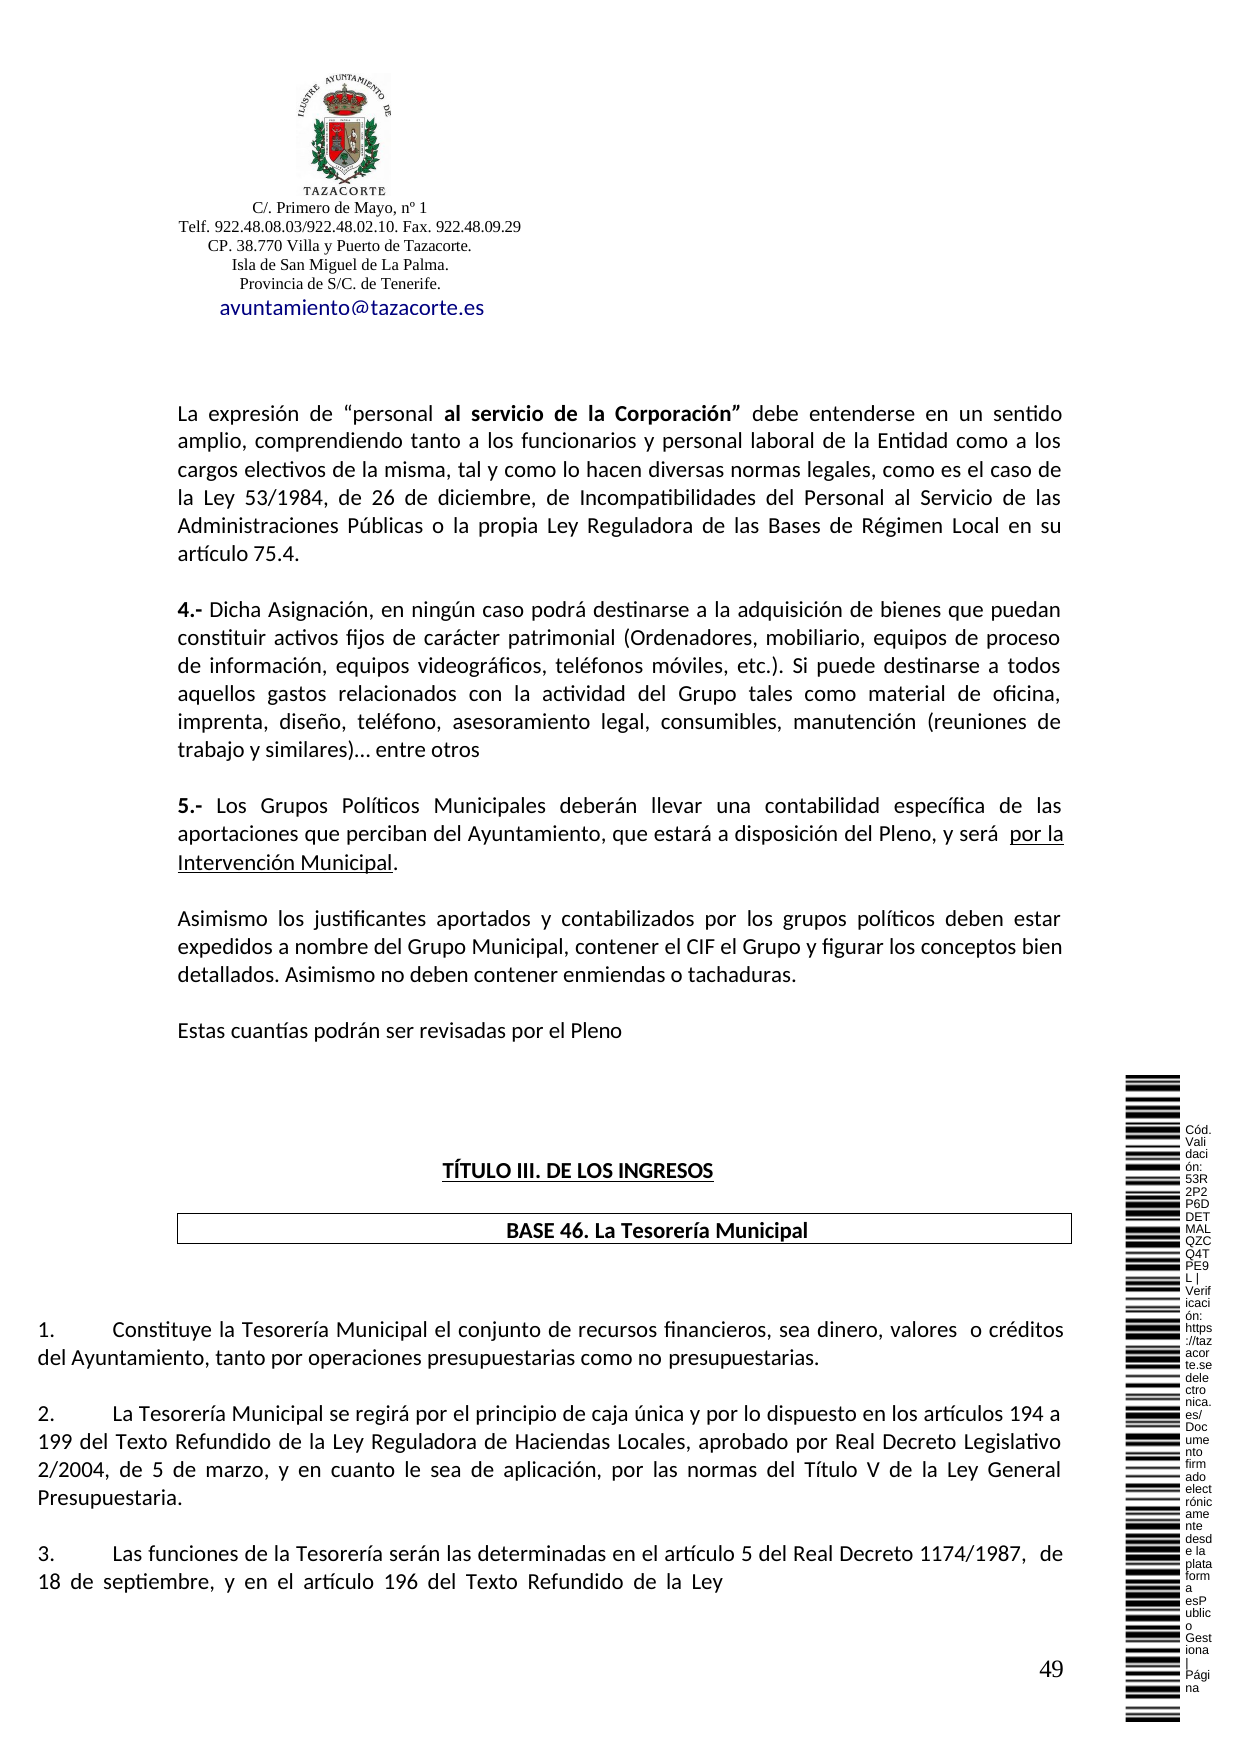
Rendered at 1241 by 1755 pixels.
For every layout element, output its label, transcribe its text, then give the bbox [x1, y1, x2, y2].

list La Tesorería Municipal se regirá por el principio de caja única y por lo dispuesto en los artículos 194 a 199 del Texto Refundido de la Ley Reguladora de Haciendas Locales, aprobado por Real Decreto Legislativo 2/2004, de 5 de marzo, y en cuanto le sea de aplicación, por las normas del Título V de la Ley General Presupuestaria. [37, 1399, 1063, 1511]
text 4.- Dicha Asignación, en ningún caso podrá destinarse a la adquisición de bienes que puedan constituir activos fijos de carácter patrimonial (Ordenadores, mobiliario, equipos de proceso de información, equipos videográficos, teléfonos móviles, etc.). Si puede destinarse a todos aquellos gastos relacionados con la actividad del Grupo tales como material de oficina, imprenta, diseño, teléfono, asesoramiento legal, consumibles, manutención (reuniones de trabajo y similares)… entre otros [177, 595, 1062, 763]
list Las funciones de la Tesorería serán las determinadas en el artículo 5 del Real Decreto 1174/1987, de 18 de septiembre, y en el artículo 196 del Texto Refundido de la Ley [37, 1539, 1063, 1595]
text Cód. Validación: 53R2P2P6DDETMALQZCQ4TPE9L | Verificación: https://tazacorte.sedelectronica.es/ Documento firmado electrónicamente desde la plataforma esPublico Gestiona | Página 49 de 63 [1185, 1124, 1212, 1693]
text 49 [37, 1654, 1064, 1683]
text Estas cuantías podrán ser revisadas por el Pleno [177, 1016, 1191, 1044]
text Asimismo los justificantes aportados y contabilizados por los grupos políticos deben estar expedidos a nombre del Grupo Municipal, contener el CIF el Grupo y figurar los conceptos bien detallados. Asimismo no deben contener enmiendas o tachaduras. [177, 904, 1062, 988]
subtitle TÍTULO III. DE LOS INGRESOS [37, 1157, 1118, 1184]
list Constituye la Tesorería Municipal el conjunto de recursos financieros, sea dinero, valores o créditos del Ayuntamiento, tanto por operaciones presupuestarias como no presupuestarias. [37, 1315, 1064, 1371]
text BASE 46. La Tesorería Municipal [506, 1216, 1071, 1243]
text 5.- Los Grupos Políticos Municipales deberán llevar una contabilidad específica de las aportaciones que perciban del Ayuntamiento, que estará a disposición del Pleno, y será por la Intervención Municipal. [177, 792, 1064, 876]
text La expresión de “personal al servicio de la Corporación” debe entenderse en un sentido amplio, comprendiendo tanto a los funcionarios y personal laboral de la Entidad como a los cargos electivos de la misma, tal y como lo hacen diversas normas legales, como es el caso de la Ley 53/1984, de 26 de diciembre, de Incompatibilidades del Personal al Servicio de las Administraciones Públicas o la propia Ley Reguladora de las Bases de Régimen Local en su artículo 75.4. [177, 399, 1063, 567]
